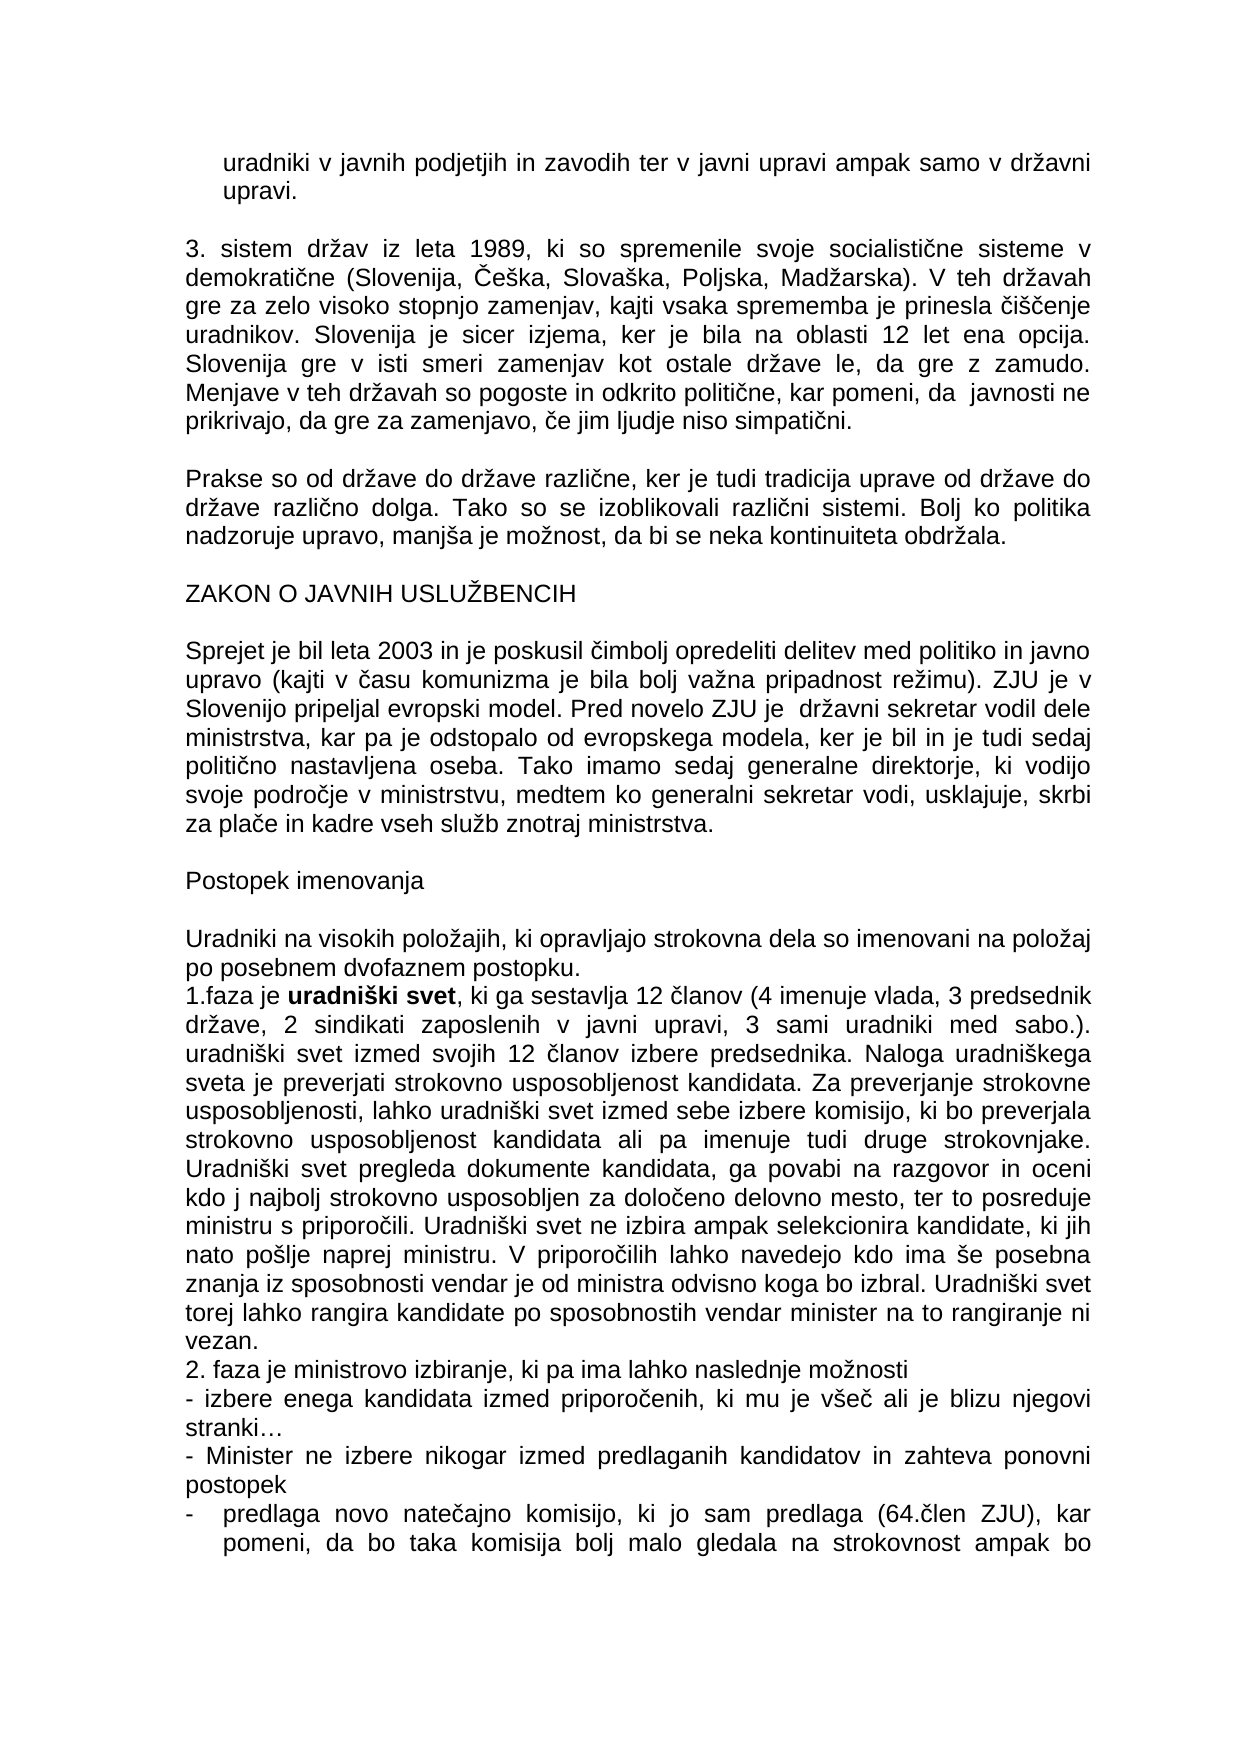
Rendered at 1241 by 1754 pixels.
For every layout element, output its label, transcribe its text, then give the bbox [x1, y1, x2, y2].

text 3. sistem držav iz leta 1989, ki so spremenile svoje socialistične sisteme v demokratične (Slovenija, Češka, Slovaška, Poljska, Madžarska). V teh državah gre za zelo visoko stopnjo zamenjav, kajti vsaka sprememba je prinesla čiščenje uradnikov. Slovenija je sicer izjema, ker je bila na oblasti 12 let ena opcija. Slovenija gre v isti smeri zamenjav kot ostale države le, da gre z zamudo. Menjave v teh državah so pogoste in odkrito politične, kar pomeni, da javnosti ne prikrivajo, da gre za zamenjavo, če jim ljudje niso simpatični. [185, 234, 1093, 435]
text ZAKON O JAVNIH USLUŽBENCIH [185, 579, 1093, 608]
text - izbere enega kandidata izmed priporočenih, ki mu je všeč ali je blizu njegovi stranki… [185, 1384, 1093, 1441]
text Postopek imenovanja [185, 866, 1093, 895]
text Prakse so od države do države različne, ker je tudi tradicija uprave od države do države različno dolga. Tako so se izoblikovali različni sistemi. Bolj ko politika nadzoruje upravo, manjša je možnost, da bi se neka kontinuiteta obdržala. [185, 464, 1093, 550]
text 1.faza je uradniški svet, ki ga sestavlja 12 članov (4 imenuje vlada, 3 predsednik države, 2 sindikati zaposlenih v javni upravi, 3 sami uradniki med sabo.). uradniški svet izmed svojih 12 članov izbere predsednika. Naloga uradniškega sveta je preverjati strokovno usposobljenost kandidata. Za preverjanje strokovne usposobljenosti, lahko uradniški svet izmed sebe izbere komisijo, ki bo preverjala strokovno usposobljenost kandidata ali pa imenuje tudi druge strokovnjake. Uradniški svet pregleda dokumente kandidata, ga povabi na razgovor in oceni kdo j najbolj strokovno usposobljen za določeno delovno mesto, ter to posreduje ministru s priporočili. Uradniški svet ne izbira ampak selekcionira kandidate, ki jih nato pošlje naprej ministru. V priporočilih lahko navedejo kdo ima še posebna znanja iz sposobnosti vendar je od ministra odvisno koga bo izbral. Uradniški svet torej lahko rangira kandidate po sposobnostih vendar minister na to rangiranje ni vezan. [185, 981, 1093, 1355]
list uradniki v javnih podjetjih in zavodih ter v javni upravi ampak samo v državni upravi. [185, 148, 1093, 205]
text - Minister ne izbere nikogar izmed predlaganih kandidatov in zahteva ponovni postopek [185, 1441, 1093, 1499]
list predlaga novo natečajno komisijo, ki jo sam predlaga (64.člen ZJU), kar pomeni, da bo taka komisija bolj malo gledala na strokovnost ampak bo [185, 1499, 1093, 1556]
text 2. faza je ministrovo izbiranje, ki pa ima lahko naslednje možnosti [185, 1355, 1093, 1384]
text Uradniki na visokih položajih, ki opravljajo strokovna dela so imenovani na položaj po posebnem dvofaznem postopku. [185, 924, 1093, 981]
text Sprejet je bil leta 2003 in je poskusil čimbolj opredeliti delitev med politiko in javno upravo (kajti v času komunizma je bila bolj važna pripadnost režimu). ZJU je v Slovenijo pripeljal evropski model. Pred novelo ZJU je državni sekretar vodil dele ministrstva, kar pa je odstopalo od evropskega modela, ker je bil in je tudi sedaj politično nastavljena oseba. Tako imamo sedaj generalne direktorje, ki vodijo svoje področje v ministrstvu, medtem ko generalni sekretar vodi, usklajuje, skrbi za plače in kadre vseh služb znotraj ministrstva. [185, 636, 1093, 838]
